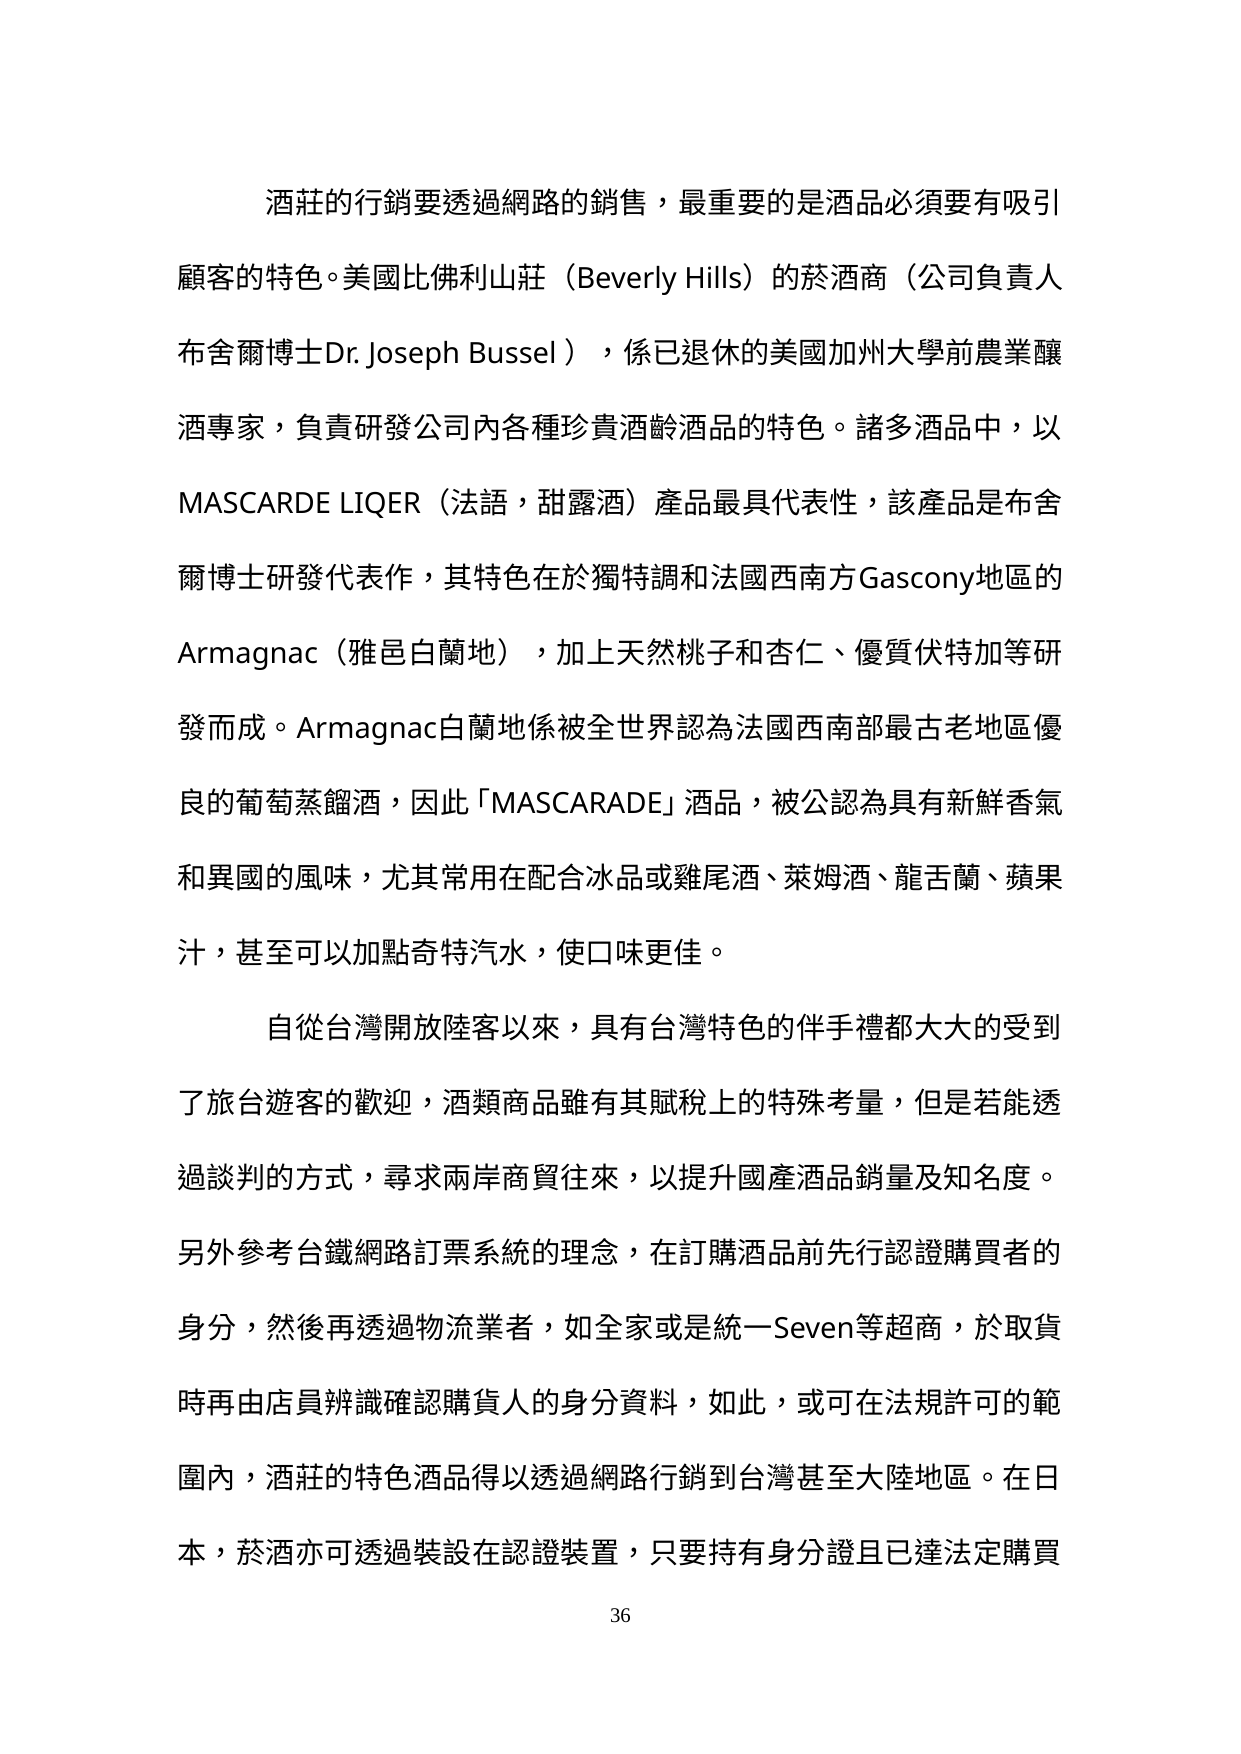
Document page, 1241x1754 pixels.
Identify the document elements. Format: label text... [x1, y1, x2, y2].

text 自從台灣開放陸客以來，具有台灣特色的伴手禮都大大的受到了旅台遊客的歡迎，酒類商品雖有其賦稅上的特殊考量，但是若能透過談判的方式，尋求兩岸商貿往來，以提升國產酒品銷量及知名度。另外參考台鐵網路訂票系統的理念，在訂購酒品前先行認證購買者的身分，然後再透過物流業者，如全家或是統一Seven等超商，於取貨時再由店員辨識確認購貨人的身分資料，如此，或可在法規許可的範圍內，酒莊的特色酒品得以透過網路行銷到台灣甚至大陸地區。在日本，菸酒亦可透過裝設在認證裝置，只要持有身分證且已達法定購買 [177, 988, 1063, 1588]
text 酒莊的行銷要透過網路的銷售，最重要的是酒品必須要有吸引顧客的特色。美國比佛利山莊（Beverly Hills）的菸酒商（公司負責人 布舍爾博士Dr. Joseph Bussel ），係已退休的美國加州大學前農業釀酒專家，負責研發公司內各種珍貴酒齡酒品的特色。諸多酒品中，以MASCARDE LIQER（法語，甜露酒）產品最具代表性，該產品是布舍爾博士研發代表作，其特色在於獨特調和法國西南方Gascony地區的Armagnac（雅邑白蘭地），加上天然桃子和杏仁、優質伏特加等研發而成。Armagnac白蘭地係被全世界認為法國西南部最古老地區優良的葡萄蒸餾酒，因此「MASCARADE」酒品，被公認為具有新鮮香氣和異國的風味，尤其常用在配合冰品或雞尾酒、萊姆酒、龍舌蘭、蘋果汁，甚至可以加點奇特汽水，使口味更佳。 [177, 163, 1063, 988]
